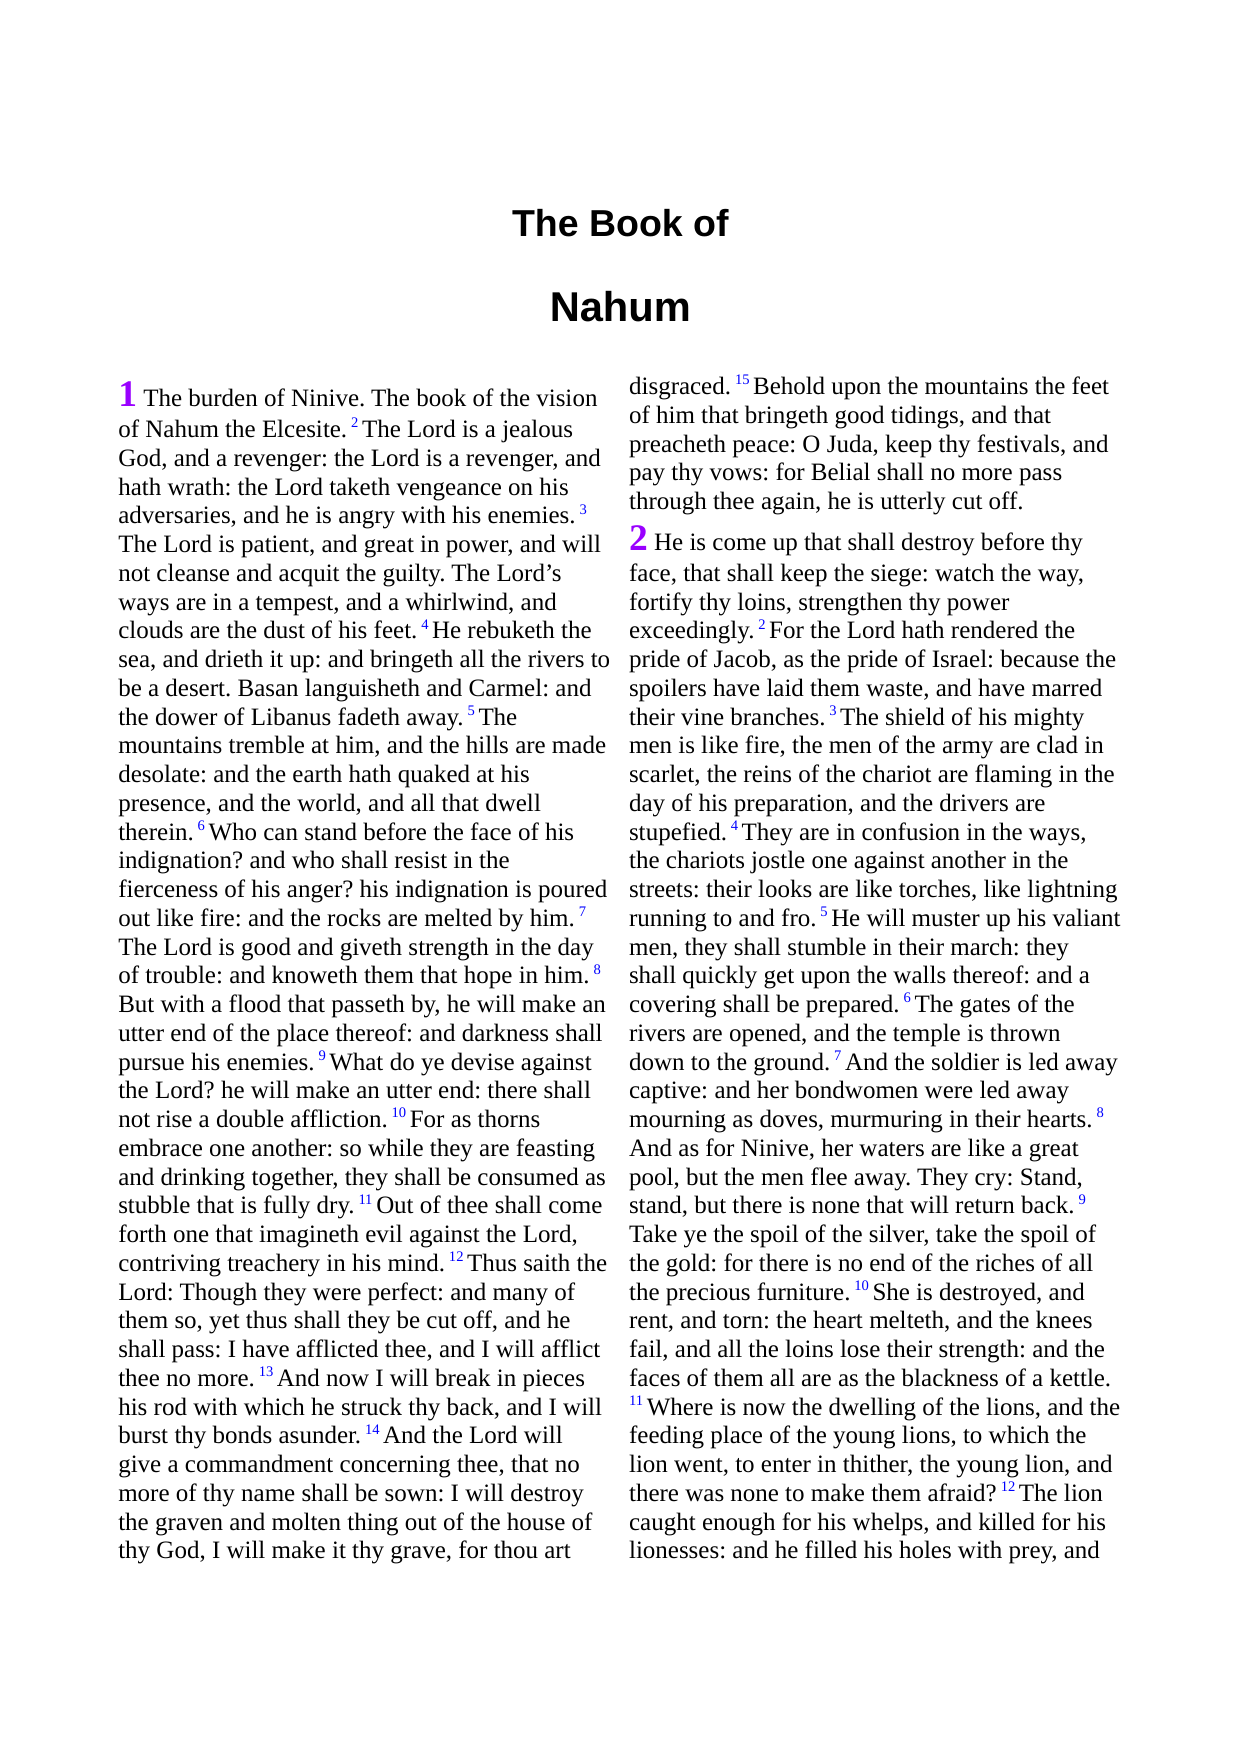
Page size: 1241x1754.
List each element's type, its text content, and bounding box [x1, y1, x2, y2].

text disgraced. 15 Behold upon the mountains the feet of him that bringeth good tidings, and that preacheth peace: O Juda, keep thy festivals, and pay thy vows: for Belial shall no more pass through thee again, he is utterly cut off. [629, 371, 1122, 515]
text 1 The burden of Ninive. The book of the vision of Nahum the Elcesite. 2 The Lord is a jealous God, and a revenger: the Lord is a revenger, and hath wrath: the Lord taketh vengeance on his adversaries, and he is angry with his enemies. 3 The Lord is patient, and great in power, and will not cleanse and acquit the guilty. The Lord’s ways are in a tempest, and a whirlwind, and clouds are the dust of his feet. 4 He rebuketh the sea, and drieth it up: and bringeth all the rivers to be a desert. Basan languisheth and Carmel: and the dower of Libanus fadeth away. 5 The mountains tremble at him, and the hills are made desolate: and the earth hath quaked at his presence, and the world, and all that dwell therein. 6 Who can stand before the face of his indignation? and who shall resist in the fierceness of his anger? his indignation is poured out like fire: and the rocks are melted by him. 7 The Lord is good and giveth strength in the day of trouble: and knoweth them that hope in him. 8 But with a flood that passeth by, he will make an utter end of the place thereof: and darkness shall pursue his enemies. 9 What do ye devise against the Lord? he will make an utter end: there shall not rise a double affliction. 10 For as thorns embrace one another: so while they are feasting and drinking together, they shall be consumed as stubble that is fully dry. 11 Out of thee shall come forth one that imagineth evil against the Lord, contriving treachery in his mind. 12 Thus saith the Lord: Though they were perfect: and many of them so, yet thus shall they be cut off, and he shall pass: I have afflicted thee, and I will afflict thee no more. 13 And now I will break in pieces his rod with which he struck thy back, and I will burst thy bonds asunder. 14 And the Lord will give a commandment concerning thee, that no more of thy name shall be sown: I will destroy the graven and molten thing out of the house of thy God, I will make it thy grave, for thou art [118, 371, 611, 1564]
title The Book of [118, 201, 1122, 244]
text 2 He is come up that shall destroy before thy face, that shall keep the siege: watch the way, fortify thy loins, strengthen thy power exceedingly. 2 For the Lord hath rendered the pride of Jacob, as the pride of Israel: because the spoilers have laid them waste, and have marred their vine branches. 3 The shield of his mighty men is like fire, the men of the army are clad in scarlet, the reins of the chariot are flaming in the day of his preparation, and the drivers are stupefied. 4 They are in confusion in the ways, the chariots jostle one against another in the streets: their looks are like torches, like lightning running to and fro. 5 He will muster up his valiant men, they shall stumble in their march: they shall quickly get upon the walls thereof: and a covering shall be prepared. 6 The gates of the rivers are opened, and the temple is thrown down to the ground. 7 And the soldier is led away captive: and her bondwomen were led away mourning as doves, murmuring in their hearts. 8 And as for Ninive, her waters are like a great pool, but the men flee away. They cry: Stand, stand, but there is none that will return back. 9 Take ye the spoil of the silver, take the spoil of the gold: for there is no end of the riches of all the precious furniture. 10 She is destroyed, and rent, and torn: the heart melteth, and the knees fail, and all the loins lose their strength: and the faces of them all are as the blackness of a kettle. 11 Where is now the dwelling of the lions, and the feeding place of the young lions, to which the lion went, to enter in thither, the young lion, and there was none to make them afraid? 12 The lion caught enough for his whelps, and killed for his lionesses: and he filled his holes with prey, and [629, 515, 1122, 1564]
title Nahum [118, 282, 1122, 330]
